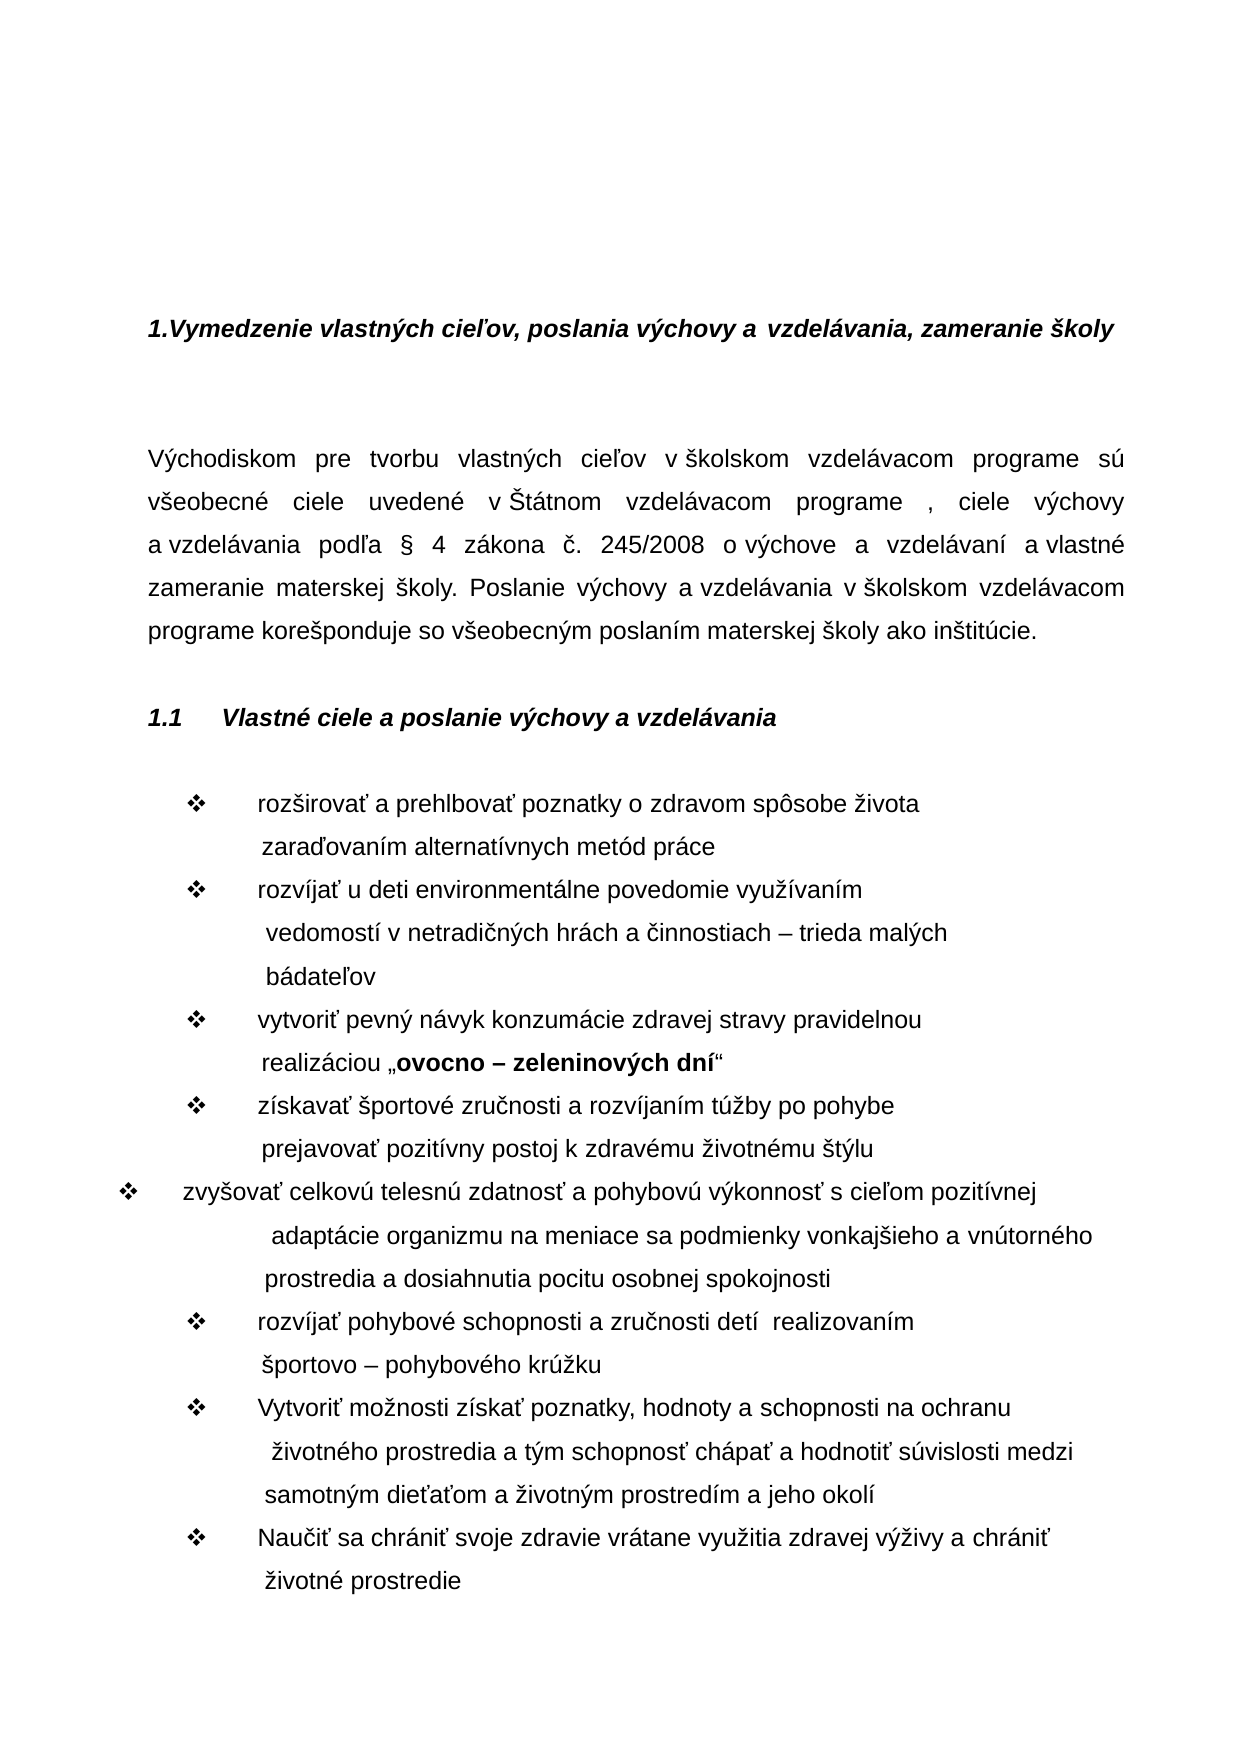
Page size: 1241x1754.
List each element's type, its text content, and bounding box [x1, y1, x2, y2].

text 1.1 Vlastné ciele a poslanie výchovy a vzdelávania [148, 703, 1125, 731]
list vytvoriť pevný návyk konzumácie zdravej stravy pravidelnou [185, 1005, 1125, 1033]
text životné prostredie [223, 1566, 1125, 1595]
list Vytvoriť možnosti získať poznatky, hodnoty a schopnosti na ochranu [185, 1393, 1125, 1422]
list rozvíjať pohybové schopnosti a zručnosti detí realizovaním [185, 1307, 1125, 1336]
text životného prostredia a tým schopnosť chápať a hodnotiť súvislosti medzi [223, 1436, 1125, 1465]
text vedomostí v netradičných hrách a činnostiach – trieda malých [148, 918, 1125, 947]
list Naučiť sa chrániť svoje zdravie vrátane využitia zdravej výživy a chrániť [185, 1523, 1125, 1552]
text zaraďovaním alternatívnych metód práce [185, 832, 1125, 861]
list rozširovať a prehlbovať poznatky o zdravom spôsobe života [185, 789, 1125, 818]
text športovo – pohybového krúžku [185, 1350, 1125, 1379]
text samotným dieťaťom a životným prostredím a jeho okolí [223, 1479, 1125, 1508]
list zvyšovať celkovú telesnú zdatnosť a pohybovú výkonnosť s cieľom pozitívnej [117, 1177, 1125, 1206]
text prejavovať pozitívny postoj k zdravému životnému štýlu [185, 1134, 1125, 1163]
text prostredia a dosiahnutia pocitu osobnej spokojnosti [223, 1264, 1125, 1292]
text adaptácie organizmu na meniace sa podmienky vonkajšieho a vnútorného [223, 1221, 1125, 1249]
text 1.Vymedzenie vlastných cieľov, poslania výchovy a vzdelávania, zameranie školy [148, 314, 1125, 343]
list získavať športové zručnosti a rozvíjaním túžby po pohybe [185, 1091, 1125, 1120]
text bádateľov [148, 962, 1125, 990]
text realizáciou „ovocno – zeleninových dní“ [185, 1048, 1125, 1077]
list rozvíjať u deti environmentálne povedomie využívaním [185, 875, 1125, 904]
text Východiskom pre tvorbu vlastných cieľov v školskom vzdelávacom programe sú všeobecné ciele uvedené v Štátnom vzdelávacom programe , ciele výchovy a vzdelávania podľa § 4 zákona č. 245/2008 o výchove a vzdelávaní a vlastné zameranie materskej školy. Poslanie výchovy a vzdelávania v školskom vzdelávacom programe korešponduje so všeobecným poslaním materskej školy ako inštitúcie. [148, 444, 1125, 645]
